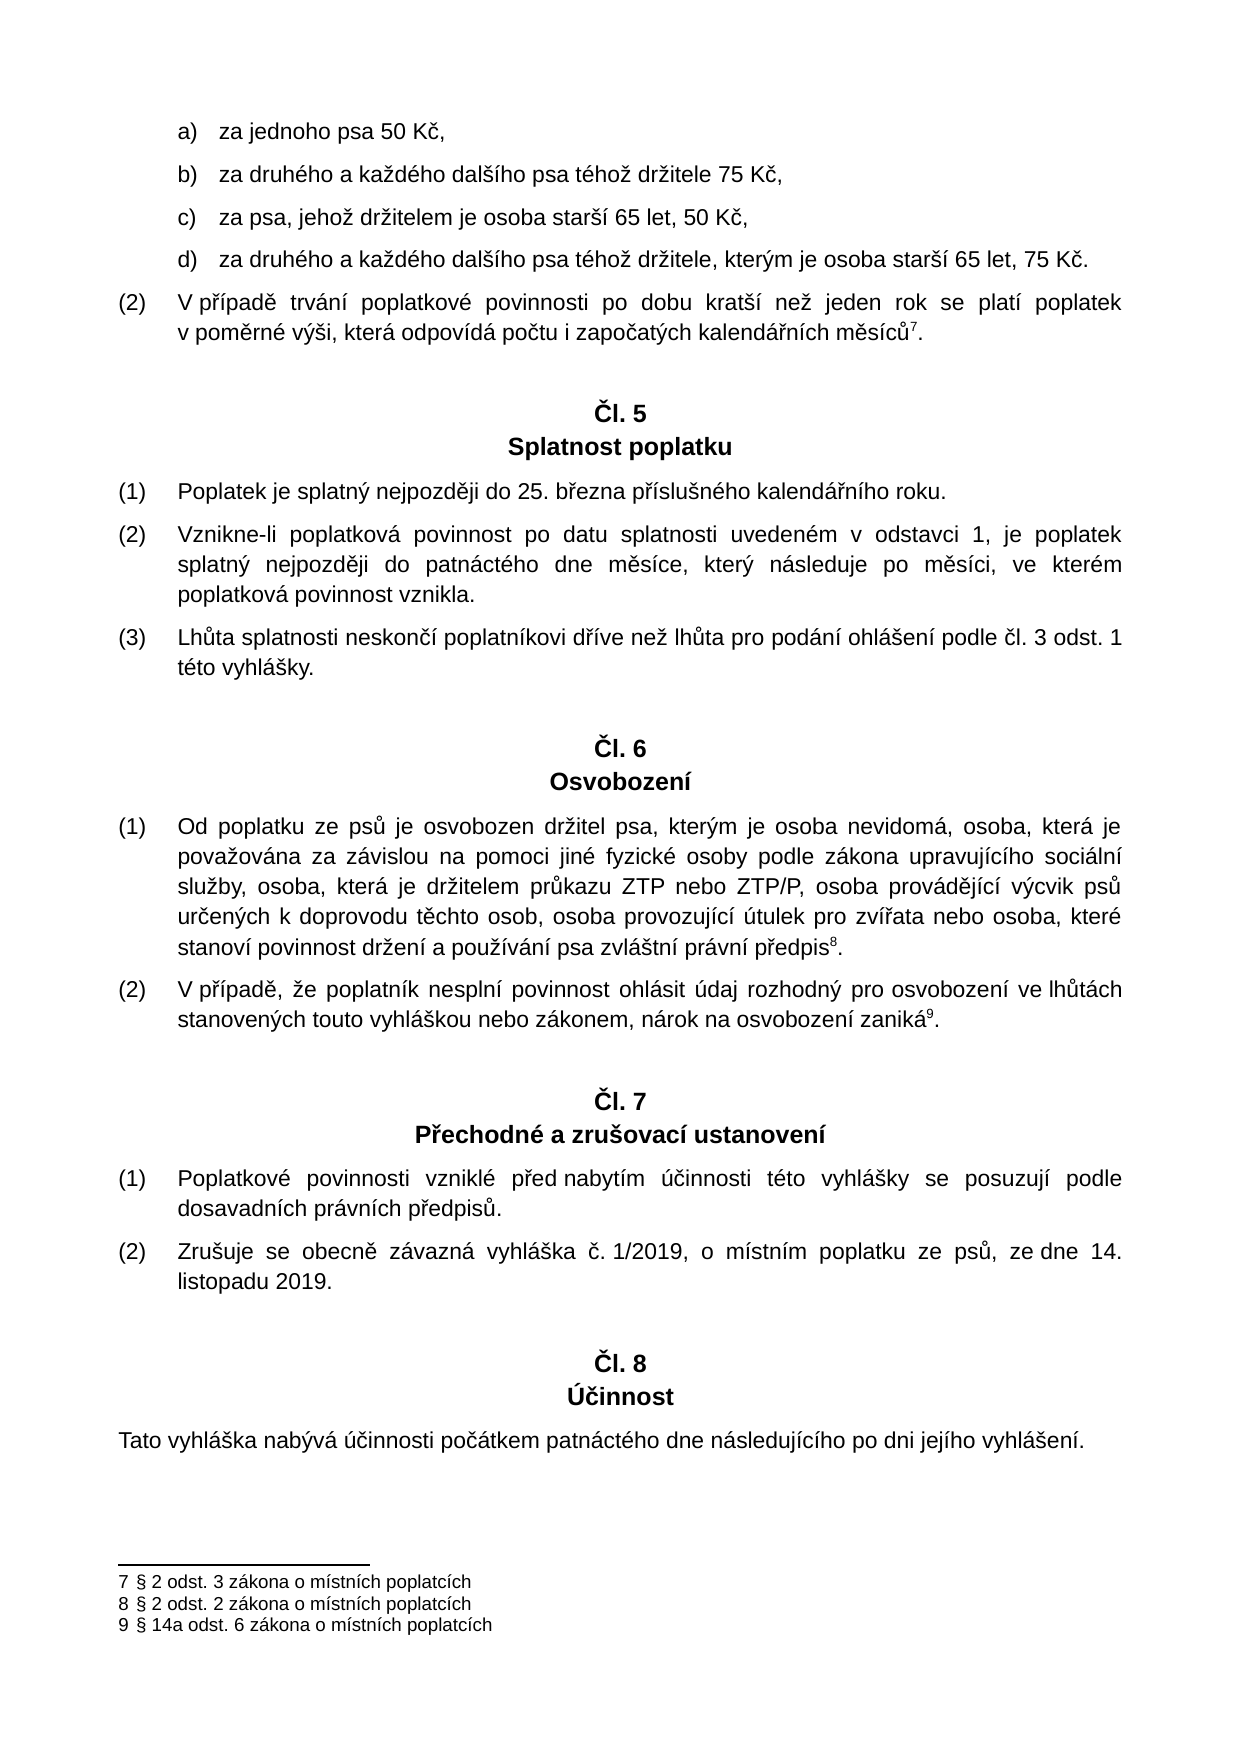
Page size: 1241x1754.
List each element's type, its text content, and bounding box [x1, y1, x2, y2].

list Poplatek je splatný nejpozději do 25. března příslušného kalendářního roku. [118, 478, 1122, 504]
list § 14a odst. 6 zákona o místních poplatcích [118, 1614, 1122, 1635]
list za jednoho psa 50 Kč, [177, 118, 1122, 144]
list § 2 odst. 3 zákona o místních poplatcích [118, 1571, 1122, 1592]
list Poplatkové povinnosti vzniklé před nabytím účinnosti této vyhlášky se posuzují podle dosavadních právních předpisů. [118, 1165, 1122, 1222]
list za druhého a každého dalšího psa téhož držitele 75 Kč, [177, 161, 1122, 187]
subtitle Čl. 5 Splatnost poplatku [118, 399, 1122, 461]
list Od poplatku ze psů je osvobozen držitel psa, kterým je osoba nevidomá, osoba, která je považována za závislou na pomoci jiné fyzické osoby podle zákona upravujícího sociální služby, osoba, která je držitelem průkazu ZTP nebo ZTP/P, osoba provádějící výcvik psů určených k doprovodu těchto osob, osoba provozující útulek pro zvířata nebo osoba, které stanoví povinnost držení a používání psa zvláštní právní předpis. [118, 813, 1122, 960]
subtitle Čl. 7 Přechodné a zrušovací ustanovení [118, 1087, 1122, 1148]
list Lhůta splatnosti neskončí poplatníkovi dříve než lhůta pro podání ohlášení podle čl. 3 odst. 1 této vyhlášky. [118, 624, 1122, 680]
list za psa, jehož držitelem je osoba starší 65 let, 50 Kč, [177, 203, 1122, 230]
text Tato vyhláška nabývá účinnosti počátkem patnáctého dne následujícího po dni jejího vyhlášení. [118, 1427, 1122, 1453]
list § 2 odst. 2 zákona o místních poplatcích [118, 1592, 1122, 1614]
list V případě, že poplatník nesplní povinnost ohlásit údaj rozhodný pro osvobození ve lhůtách stanovených touto vyhláškou nebo zákonem, nárok na osvobození zaniká. [118, 976, 1122, 1033]
list Zrušuje se obecně závazná vyhláška č. 1/2019, o místním poplatku ze psů, ze dne 14. listopadu 2019. [118, 1238, 1122, 1295]
subtitle Čl. 6 Osvobození [118, 734, 1122, 796]
list Vznikne-li poplatková povinnost po datu splatnosti uvedeném v odstavci 1, je poplatek splatný nejpozději do patnáctého dne měsíce, který následuje po měsíci, ve kterém poplatková povinnost vznikla. [118, 521, 1122, 607]
subtitle Čl. 8 Účinnost [118, 1348, 1122, 1410]
list za druhého a každého dalšího psa téhož držitele, kterým je osoba starší 65 let, 75 Kč. [177, 246, 1122, 273]
list V případě trvání poplatkové povinnosti po dobu kratší než jeden rok se platí poplatek v poměrné výši, která odpovídá počtu i započatých kalendářních měsíců. [118, 289, 1122, 346]
